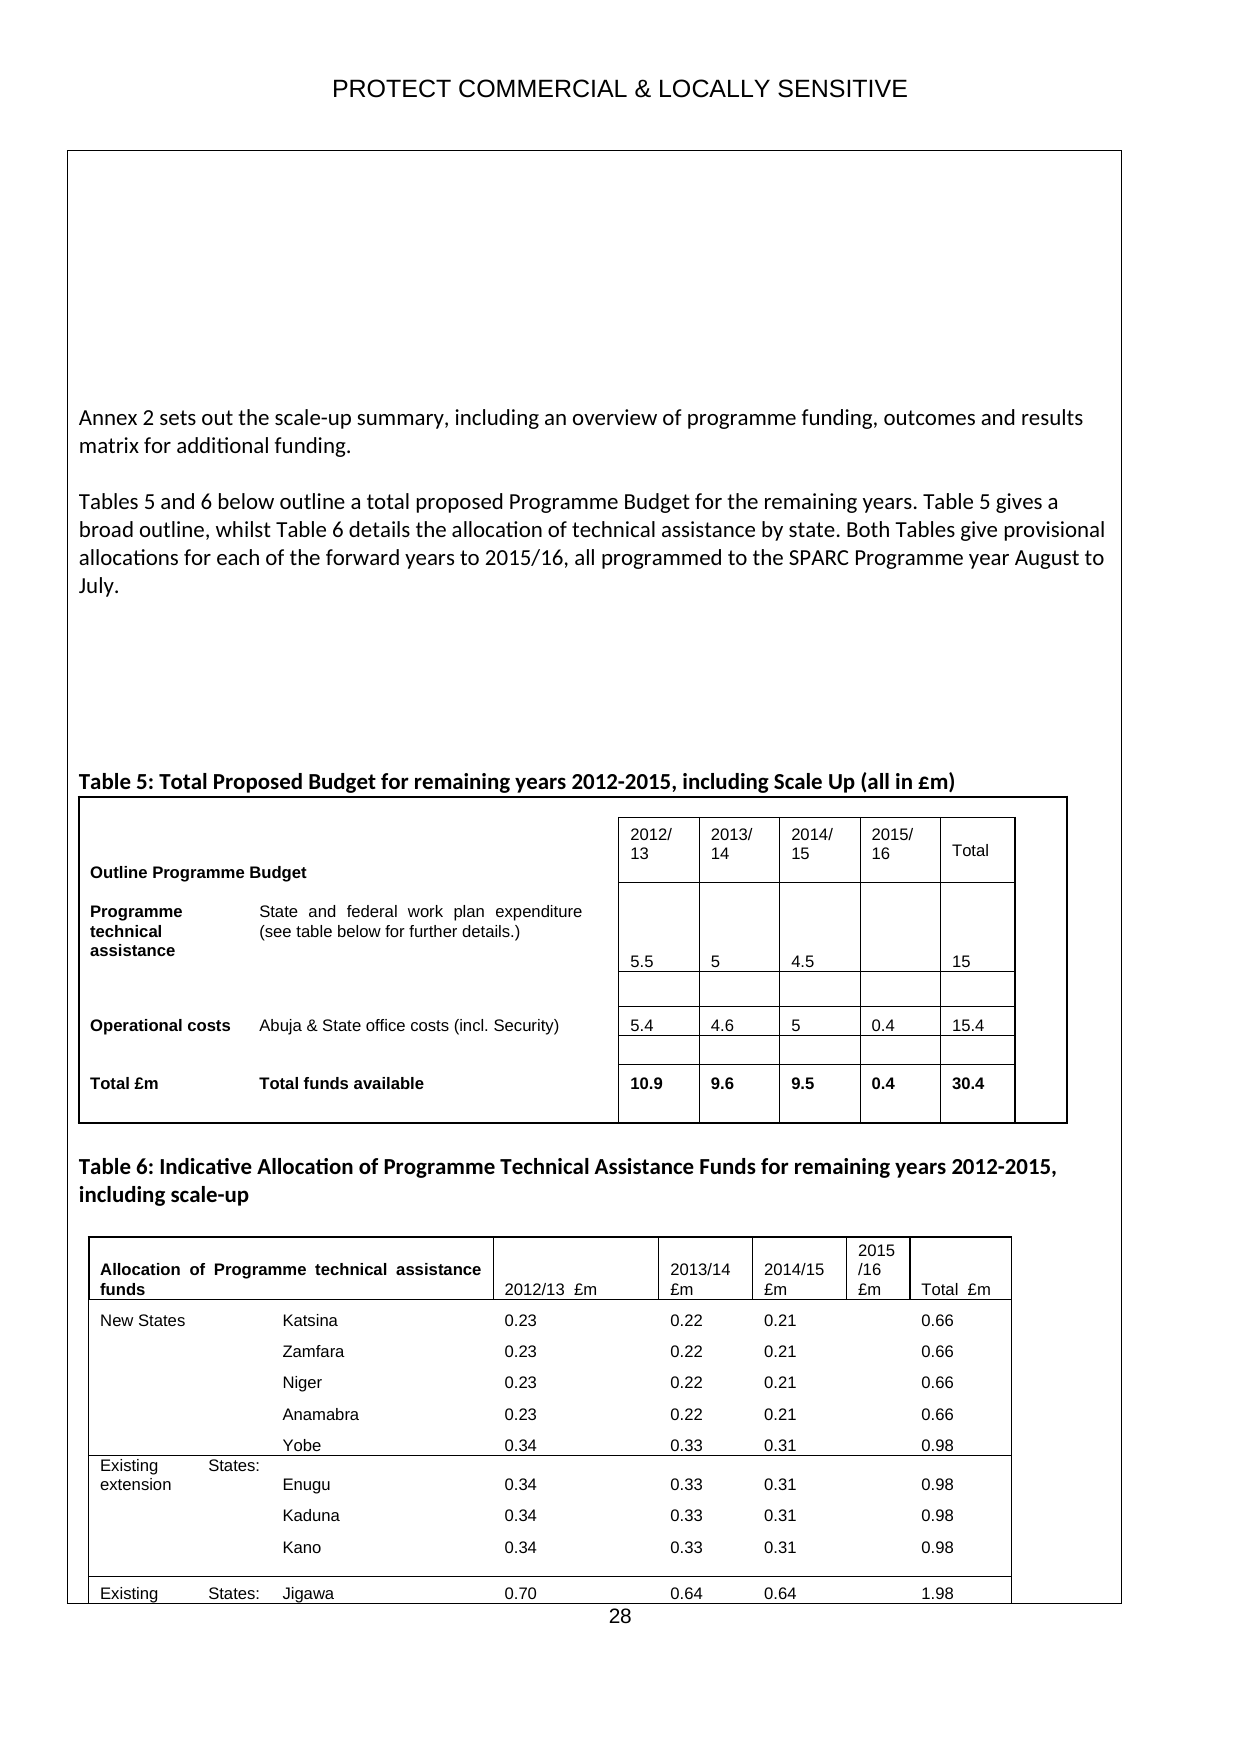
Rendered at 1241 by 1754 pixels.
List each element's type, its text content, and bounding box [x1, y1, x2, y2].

table_cell Niger [271, 1361, 493, 1392]
table_cell [753, 1557, 847, 1576]
table_cell Programme technical assistance [80, 882, 248, 971]
table_cell 0.34 [493, 1494, 659, 1525]
table_cell 5.4 [619, 1007, 699, 1035]
table_cell 0.22 [659, 1361, 753, 1392]
table_cell 30.4 [941, 1065, 1014, 1093]
table_cell [89, 1361, 271, 1392]
table_cell 5 [780, 1007, 860, 1035]
table_cell [493, 1557, 659, 1576]
table_cell [1016, 1064, 1066, 1093]
table_cell 0.21 [753, 1361, 847, 1392]
table_cell Kano [271, 1525, 493, 1557]
table_cell 10.9 [619, 1065, 699, 1093]
table_cell Existing States: [89, 1577, 271, 1603]
table_cell Yobe [271, 1424, 493, 1455]
table_cell [780, 1093, 860, 1122]
table_cell [594, 1006, 618, 1035]
table_cell 5.5 [619, 883, 699, 971]
table_cell [847, 1424, 910, 1455]
table_cell Operational costs [80, 1006, 248, 1035]
table_cell Total [941, 818, 1014, 882]
table_cell [847, 1300, 910, 1330]
table_cell 0.66 [910, 1361, 1011, 1392]
table_header [941, 798, 1015, 817]
table_cell [1016, 1006, 1066, 1035]
table_cell 0.23 [493, 1361, 659, 1392]
table_cell 0.66 [910, 1300, 1011, 1330]
table_cell 2014/ 15 [780, 818, 860, 882]
table_cell 0.21 [753, 1392, 847, 1423]
table_cell [1016, 971, 1066, 1006]
table_cell Katsina [271, 1300, 493, 1330]
table_cell 0.22 [659, 1300, 753, 1330]
table_cell 0.70 [493, 1577, 659, 1603]
table_header 2013/14 £m [659, 1238, 752, 1298]
table_cell Total funds available [248, 1064, 594, 1093]
table_cell [1016, 1093, 1066, 1122]
table_cell [861, 972, 940, 1006]
table_cell [1016, 817, 1066, 882]
table_cell 0.64 [659, 1577, 753, 1603]
table_cell [248, 1035, 594, 1064]
table_cell 9.5 [780, 1065, 860, 1093]
table_cell [941, 1093, 1014, 1122]
table_cell [594, 882, 618, 971]
table_cell 4.6 [700, 1007, 779, 1035]
table_cell [619, 1036, 699, 1064]
table_cell 0.23 [493, 1392, 659, 1423]
table_header Allocation of Programme technical assistance funds [90, 1238, 493, 1298]
table_cell Zamfara [271, 1330, 493, 1361]
table_cell [619, 1093, 699, 1122]
table_cell [847, 1330, 910, 1361]
table_cell [910, 1557, 1011, 1576]
table_cell 0.31 [753, 1424, 847, 1455]
table_cell Existing States: extension [89, 1456, 271, 1494]
table_cell 0.33 [659, 1456, 753, 1494]
table_cell 0.31 [753, 1494, 847, 1525]
table_cell 0.33 [659, 1424, 753, 1455]
table_cell [700, 1093, 779, 1122]
table_cell [80, 1035, 248, 1064]
table_cell Outline Programme Budget [80, 817, 594, 882]
table_cell [847, 1525, 910, 1557]
table_cell Kaduna [271, 1494, 493, 1525]
table_header [860, 798, 941, 817]
table_cell [941, 972, 1014, 1006]
table_cell [700, 972, 779, 1006]
table_cell [847, 1494, 910, 1525]
table_cell [700, 1036, 779, 1064]
table_cell 0.33 [659, 1494, 753, 1525]
table_header [780, 798, 860, 817]
table_cell 0.23 [493, 1300, 659, 1330]
table_cell 0.66 [910, 1392, 1011, 1423]
table_cell 2012/ 13 [619, 818, 699, 882]
table_cell [1016, 882, 1066, 971]
table_cell 0.66 [910, 1330, 1011, 1361]
table_cell 15.4 [941, 1007, 1014, 1035]
table_cell [594, 817, 618, 882]
table_cell 15 [941, 883, 1014, 971]
table_cell Jigawa [271, 1577, 493, 1603]
table_cell 0.34 [493, 1525, 659, 1557]
table_cell 0.98 [910, 1424, 1011, 1455]
table_cell 9.6 [700, 1065, 779, 1093]
table_cell 0.4 [861, 1007, 940, 1035]
table_cell 0.22 [659, 1330, 753, 1361]
table_cell [861, 1093, 940, 1122]
table_cell [619, 972, 699, 1006]
table_cell [847, 1557, 910, 1576]
table_cell [659, 1557, 753, 1576]
table_cell [271, 1557, 493, 1576]
table_cell [89, 1424, 271, 1455]
table_cell Enugu [271, 1456, 493, 1494]
table_cell [861, 883, 940, 971]
table_cell 0.21 [753, 1300, 847, 1330]
table_cell Abuja & State office costs (incl. Security) [248, 1006, 594, 1035]
table_cell [89, 1494, 271, 1525]
table_cell 0.33 [659, 1525, 753, 1557]
table_cell 0.98 [910, 1494, 1011, 1525]
table_cell Anamabra [271, 1392, 493, 1423]
table_cell [594, 1093, 618, 1122]
table_header [699, 798, 780, 817]
table_cell 0.64 [753, 1577, 847, 1603]
table_cell [1016, 1035, 1066, 1064]
table_cell 0.4 [861, 1065, 940, 1093]
table_cell 0.34 [493, 1456, 659, 1494]
table_header Annex 2 sets out the scale-up summary, including an overview of programme funding, outcomes and results matrix for additional funding. Tables 5 and 6 below outline a total proposed Programme Budget for the remaining years. Table 5 gives a broad outline, whilst Table 6 details the allocation of technical assistance by state. Both Tables give provisional allocations for each of the forward years to 2015/16, all programmed to the SPARC Programme year August to July. Table 5: Total Proposed Budget for remaining years 2012-2015, including Scale Up (all in £m) Table 6: Indicative Allocation of Programme Technical Assistance Funds for remaining years 2012-2015, including scale-up [68, 151, 1121, 1603]
table_cell State and federal work plan expenditure (see table below for further details.) [248, 882, 594, 971]
table_cell [594, 1064, 618, 1093]
table_cell [780, 1036, 860, 1064]
table_header 2014/15 £m [753, 1238, 846, 1298]
table_cell [89, 1392, 271, 1423]
table_header [1015, 798, 1066, 817]
table_header [619, 798, 699, 817]
table_cell [80, 971, 248, 1006]
table_cell 0.21 [753, 1330, 847, 1361]
table_cell 0.23 [493, 1330, 659, 1361]
table_cell [780, 972, 860, 1006]
table_cell [594, 1035, 618, 1064]
table_cell [861, 1036, 940, 1064]
table_cell 1.98 [910, 1577, 1011, 1603]
table_cell [89, 1330, 271, 1361]
table_cell [248, 1093, 594, 1122]
table_cell [594, 971, 618, 1006]
table_header 2012/13 £m [494, 1238, 658, 1298]
table_cell New States [89, 1300, 271, 1330]
table_cell 5 [700, 883, 779, 971]
table_cell Total £m [80, 1064, 248, 1093]
table_header Total £m [911, 1238, 1011, 1298]
table_cell 2015/ 16 [861, 818, 940, 882]
table_cell [847, 1392, 910, 1423]
table_cell 0.31 [753, 1525, 847, 1557]
table_cell [941, 1036, 1014, 1064]
table_cell [847, 1456, 910, 1494]
table_cell [847, 1361, 910, 1392]
table_cell 0.22 [659, 1392, 753, 1423]
table_cell [248, 971, 594, 1006]
table_cell [89, 1525, 271, 1557]
table_cell [80, 1093, 248, 1122]
table_cell 4.5 [780, 883, 860, 971]
table_header 2015/16 £m [847, 1238, 909, 1298]
table_cell 0.34 [493, 1424, 659, 1455]
table_header [594, 798, 619, 817]
table_cell 0.98 [910, 1456, 1011, 1494]
table_cell [89, 1557, 271, 1576]
table_cell 0.98 [910, 1525, 1011, 1557]
table_header [80, 798, 248, 817]
table_cell [847, 1577, 910, 1603]
table_header [248, 798, 594, 817]
table_cell 2013/ 14 [700, 818, 779, 882]
table_cell 0.31 [753, 1456, 847, 1494]
